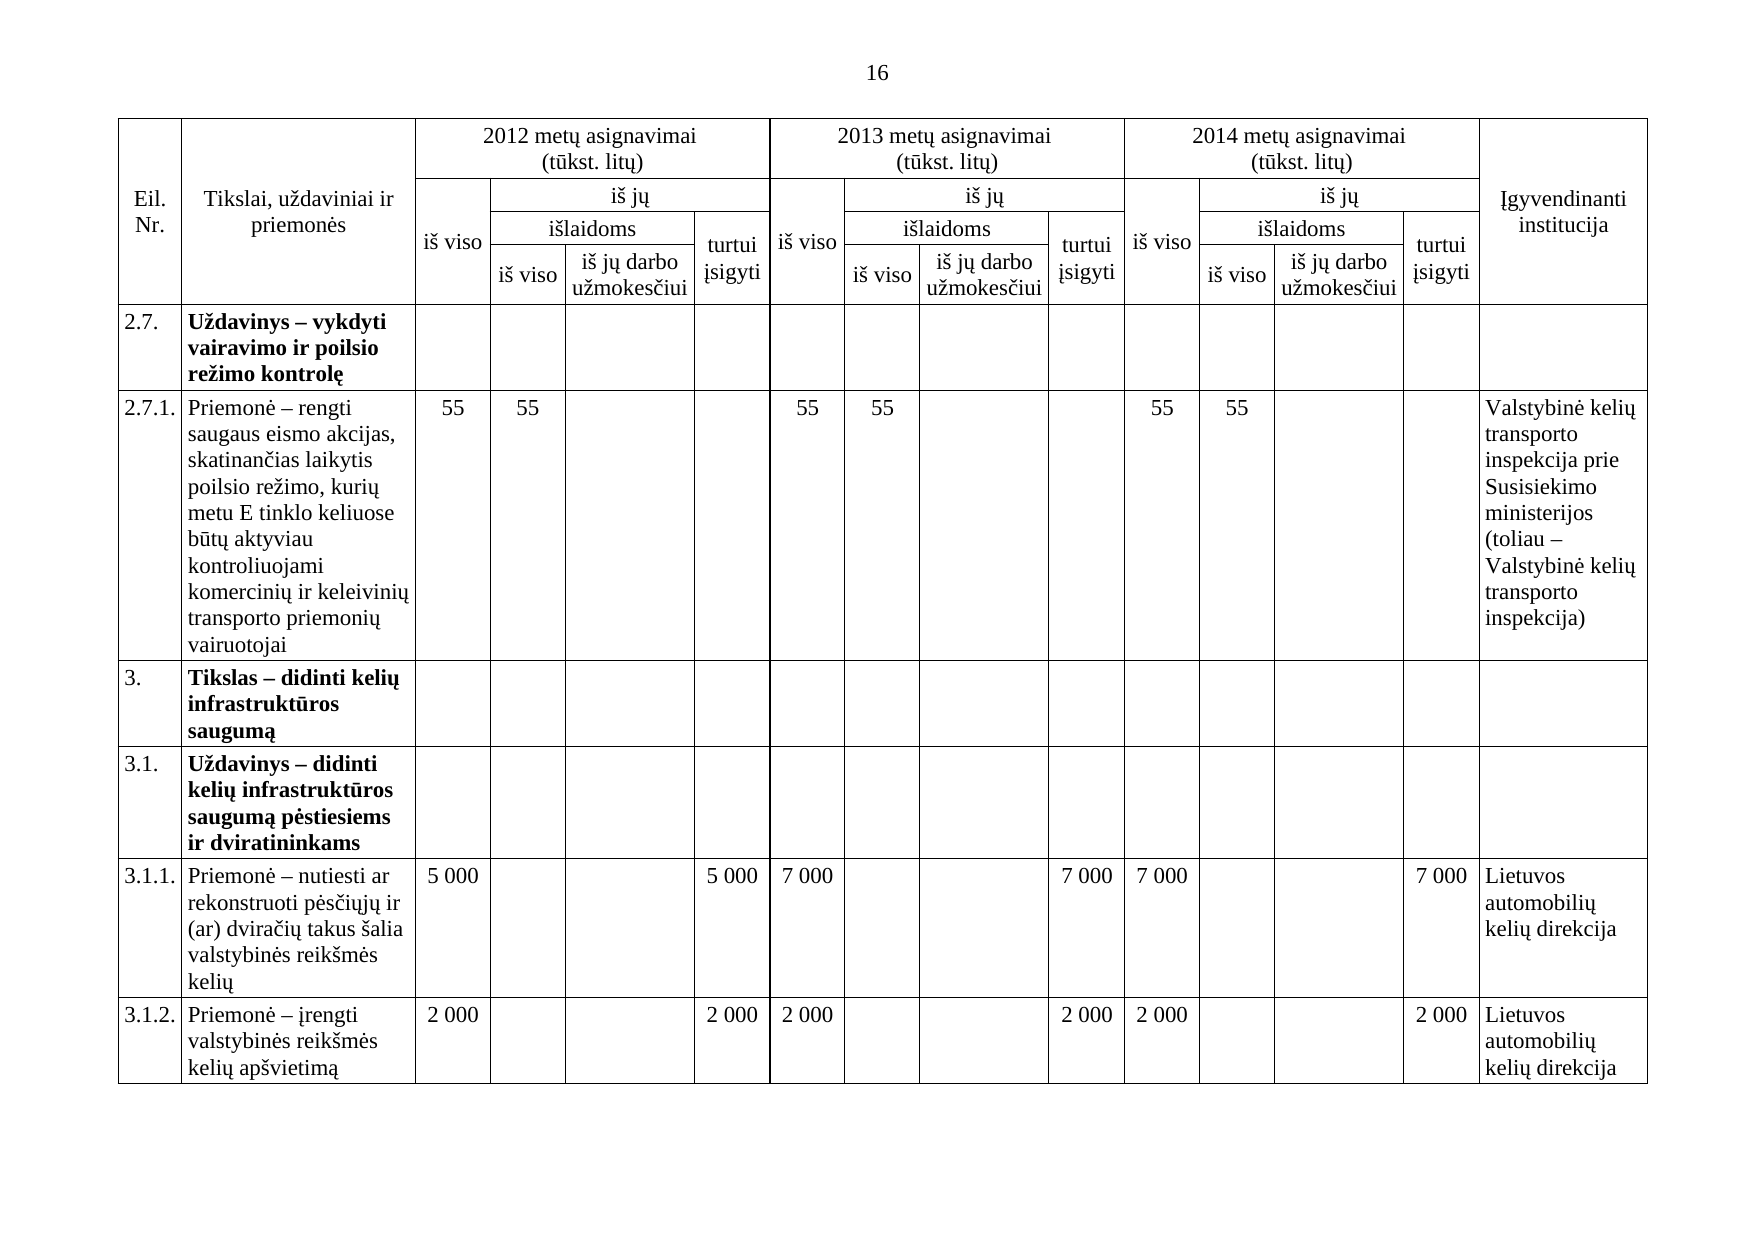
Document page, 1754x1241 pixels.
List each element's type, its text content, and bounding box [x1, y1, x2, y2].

table_cell [920, 305, 1048, 390]
table_cell iš viso [491, 245, 565, 304]
table_cell [1125, 747, 1199, 858]
table_cell Valstybinė kelių transporto inspekcija prie Susisiekimo ministerijos (toliau – Valstybinė kelių transporto inspekcija) [1480, 391, 1647, 660]
table_cell iš viso [1200, 245, 1274, 304]
table_cell [1200, 305, 1274, 390]
table_cell [566, 391, 694, 660]
table_cell [566, 859, 694, 997]
table_cell [920, 391, 1048, 660]
table_cell [416, 305, 490, 390]
table_cell [1404, 661, 1479, 746]
table_cell išlaidoms [1200, 212, 1403, 244]
table_cell 7 000 [1049, 859, 1124, 997]
table_cell 55 [1125, 391, 1199, 660]
table_cell iš viso [1125, 179, 1199, 304]
table_cell Priemonė – įrengti valstybinės reikšmės kelių apšvietimą [182, 998, 415, 1083]
table_cell [845, 747, 919, 858]
table_cell iš viso [845, 245, 919, 304]
table_cell [491, 661, 565, 746]
table_cell [491, 305, 565, 390]
table_cell [695, 747, 769, 858]
table_cell [1049, 305, 1124, 390]
table_cell 5 000 [416, 859, 490, 997]
table_cell Lietuvos automobilių kelių direkcija [1480, 859, 1647, 997]
table_cell turtui įsigyti [695, 212, 769, 304]
table_cell [1404, 747, 1479, 858]
table_cell [1200, 998, 1274, 1083]
table_cell 2.7.1. [119, 391, 181, 660]
table_header 2012 metų asignavimai (tūkst. litų) [416, 119, 769, 178]
table_cell [1480, 661, 1647, 746]
table_cell [1480, 747, 1647, 858]
table_cell [1200, 859, 1274, 997]
table_cell 2.7. [119, 305, 181, 390]
table_cell [695, 391, 769, 660]
table_cell 3.1. [119, 747, 181, 858]
table_cell 55 [491, 391, 565, 660]
table_cell [566, 661, 694, 746]
table_cell [566, 747, 694, 858]
table_cell 2 000 [771, 998, 844, 1083]
table_cell Uždavinys – didinti kelių infrastruktūros saugumą pėstiesiems ir dviratininkams [182, 747, 415, 858]
table_cell [1275, 661, 1403, 746]
table_cell [416, 661, 490, 746]
table_header Eil. Nr. [119, 119, 181, 304]
table_cell 5 000 [695, 859, 769, 997]
table_cell [920, 859, 1048, 997]
table_cell [1404, 305, 1479, 390]
table_cell 2 000 [1404, 998, 1479, 1083]
table_cell 55 [771, 391, 844, 660]
table_cell [771, 305, 844, 390]
table_cell iš viso [416, 179, 490, 304]
table_cell [920, 747, 1048, 858]
table_cell [1049, 661, 1124, 746]
table_cell iš jų darbo užmokesčiui [566, 245, 694, 304]
table_cell 7 000 [1404, 859, 1479, 997]
table_cell [845, 859, 919, 997]
table_cell [695, 305, 769, 390]
table_cell Priemonė – rengti saugaus eismo akcijas, skatinančias laikytis poilsio režimo, kurių metu E tinklo keliuose būtų aktyviau kontroliuojami komercinių ir keleivinių transporto priemonių vairuotojai [182, 391, 415, 660]
table_cell išlaidoms [845, 212, 1048, 244]
table_cell iš jų darbo užmokesčiui [1275, 245, 1403, 304]
table_cell [1275, 391, 1403, 660]
table_cell išlaidoms [491, 212, 694, 244]
table_cell iš jų [845, 179, 1124, 211]
table_cell Tikslas – didinti kelių infrastruktūros saugumą [182, 661, 415, 746]
table_cell 7 000 [771, 859, 844, 997]
table_cell [920, 998, 1048, 1083]
table_cell [1404, 391, 1479, 660]
table_cell [1480, 305, 1647, 390]
table_cell 55 [1200, 391, 1274, 660]
table_header Įgyvendinanti institucija [1480, 119, 1647, 304]
table_cell [1049, 391, 1124, 660]
table_header 2013 metų asignavimai (tūkst. litų) [771, 119, 1124, 178]
table_cell [1125, 661, 1199, 746]
table_cell 3.1.1. [119, 859, 181, 997]
table_cell 3. [119, 661, 181, 746]
table_cell [491, 747, 565, 858]
table_cell 2 000 [1125, 998, 1199, 1083]
table_cell 3.1.2. [119, 998, 181, 1083]
table_cell 2 000 [416, 998, 490, 1083]
table_header Tikslai, uždaviniai ir priemonės [182, 119, 415, 304]
table_cell 55 [416, 391, 490, 660]
table_cell iš jų darbo užmokesčiui [920, 245, 1048, 304]
table_cell [1049, 747, 1124, 858]
table_cell 55 [845, 391, 919, 660]
table_cell 2 000 [695, 998, 769, 1083]
table_cell [845, 661, 919, 746]
table_cell 7 000 [1125, 859, 1199, 997]
table_cell 2 000 [1049, 998, 1124, 1083]
table_cell [416, 747, 490, 858]
table_cell Lietuvos automobilių kelių direkcija [1480, 998, 1647, 1083]
table_cell Uždavinys – vykdyti vairavimo ir poilsio režimo kontrolę [182, 305, 415, 390]
table_cell [771, 747, 844, 858]
table_cell [695, 661, 769, 746]
table_cell [566, 305, 694, 390]
table_cell [845, 305, 919, 390]
table_cell Priemonė – nutiesti ar rekonstruoti pėsčiųjų ir (ar) dviračių takus šalia valstybinės reikšmės kelių [182, 859, 415, 997]
table_header 2014 metų asignavimai (tūkst. litų) [1125, 119, 1479, 178]
table_cell [1275, 859, 1403, 997]
table_cell turtui įsigyti [1404, 212, 1479, 304]
table_cell [491, 998, 565, 1083]
table_cell iš viso [771, 179, 844, 304]
table_cell [1275, 747, 1403, 858]
table_cell [1275, 305, 1403, 390]
table_cell turtui įsigyti [1049, 212, 1124, 304]
table_cell [1125, 305, 1199, 390]
table_cell [920, 661, 1048, 746]
table_cell [1275, 998, 1403, 1083]
table_cell [1200, 747, 1274, 858]
table_cell [771, 661, 844, 746]
table_cell [1200, 661, 1274, 746]
table_cell [491, 859, 565, 997]
table_cell [845, 998, 919, 1083]
table_cell [566, 998, 694, 1083]
table_cell iš jų [1200, 179, 1479, 211]
table_cell iš jų [491, 179, 769, 211]
